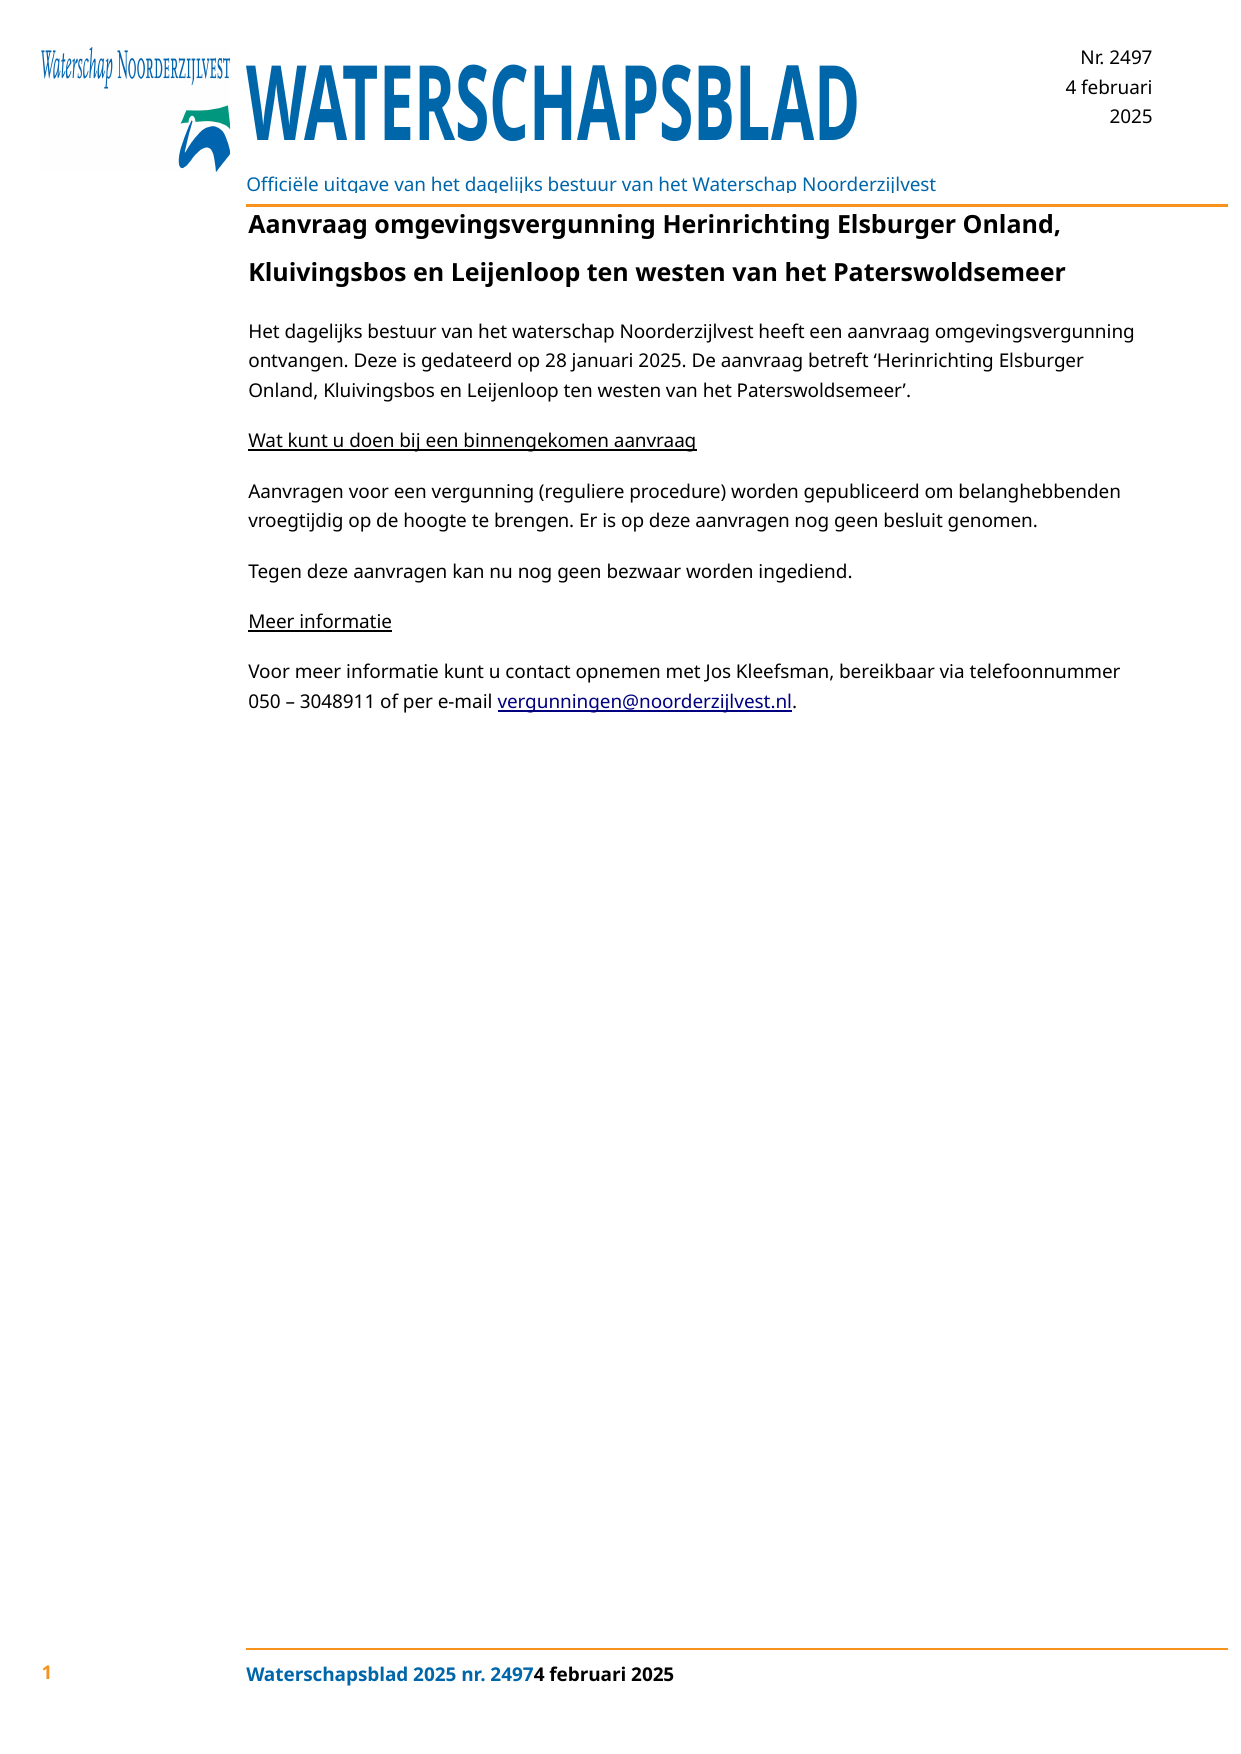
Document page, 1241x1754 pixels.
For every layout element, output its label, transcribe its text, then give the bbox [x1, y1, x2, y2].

text Aanvraag omgevingsvergunning Herinrichting Elsburger Onland, Kluivingsbos en Leijenloop ten westen van het Paterswoldsemeer [248, 207, 1152, 288]
text Wat kunt u doen bij een binnengekomen aanvraag [248, 427, 1152, 453]
text Tegen deze aanvragen kan nu nog geen bezwaar worden ingediend. [248, 558, 1152, 584]
picture [41, 47, 231, 172]
text Meer informatie [248, 608, 1152, 634]
text Voor meer informatie kunt u contact opnemen met Jos Kleefsman, bereikbaar via telefoonnummer 050 – 3048911 of per e-mail vergunningen@noorderzijlvest.nl. [248, 659, 1152, 714]
text Het dagelijks bestuur van het waterschap Noorderzijlvest heeft een aanvraag omgevingsvergunning ontvangen. Deze is gedateerd op 28 januari 2025. De aanvraag betreft ‘Herinrichting Elsburger Onland, Kluivingsbos en Leijenloop ten westen van het Paterswoldsemeer’. [248, 318, 1152, 403]
text Aanvragen voor een vergunning (reguliere procedure) worden gepubliceerd om belanghebbenden vroegtijdig op de hoogte te brengen. Er is op deze aanvragen nog geen besluit genomen. [248, 478, 1152, 533]
